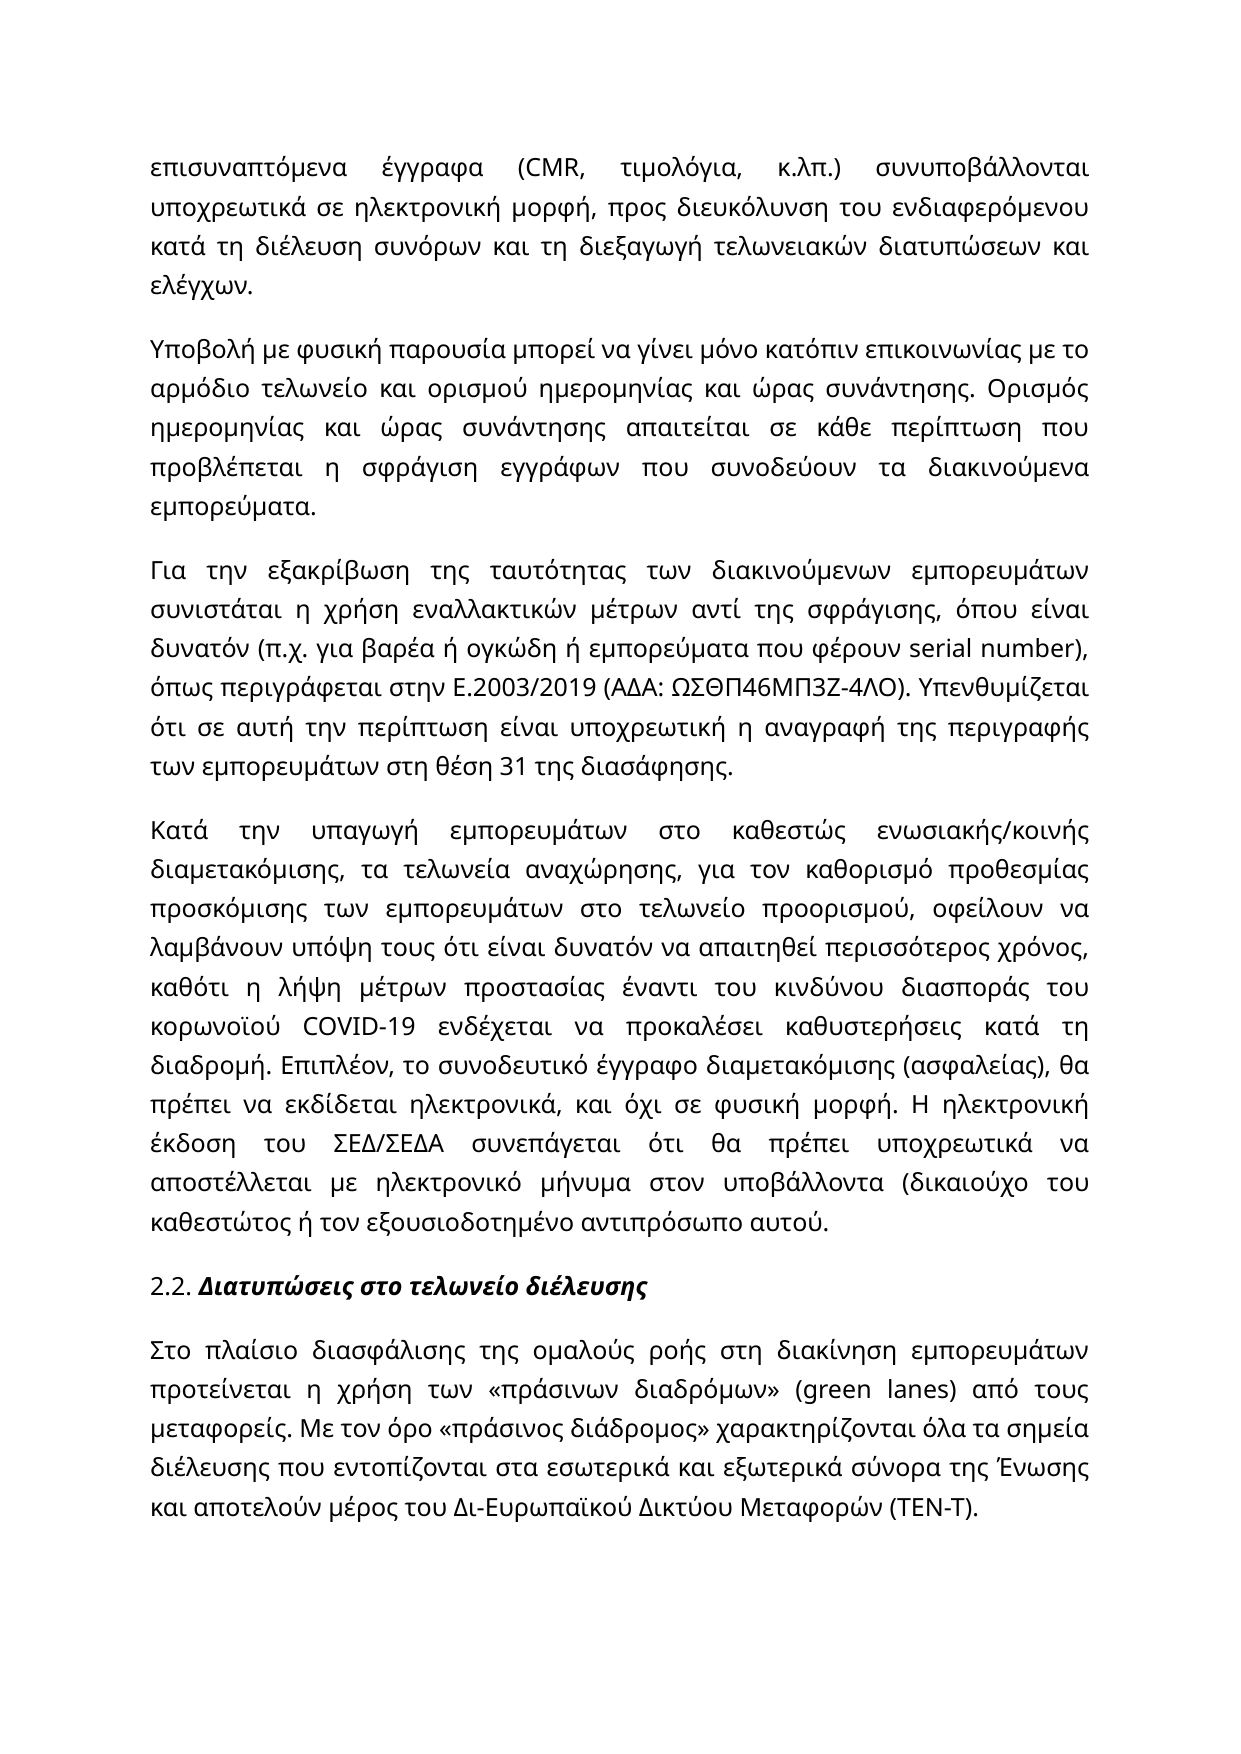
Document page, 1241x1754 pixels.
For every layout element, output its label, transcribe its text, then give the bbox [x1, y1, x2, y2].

text Υποβολή με φυσική παρουσία μπορεί να γίνει μόνο κατόπιν επικοινωνίας με το αρμόδιο τελωνείο και ορισμού ημερομηνίας και ώρας συνάντησης. Ορισμός ημερομηνίας και ώρας συνάντησης απαιτείται σε κάθε περίπτωση που προβλέπεται η σφράγιση εγγράφων που συνοδεύουν τα διακινούμενα εμπορεύματα. [150, 332, 1090, 522]
text 2.2. Διατυπώσεις στο τελωνείο διέλευσης [150, 1268, 1090, 1302]
text Για την εξακρίβωση της ταυτότητας των διακινούμενων εμπορευμάτων συνιστάται η χρήση εναλλακτικών μέτρων αντί της σφράγισης, όπου είναι δυνατόν (π.χ. για βαρέα ή ογκώδη ή εμπορεύματα που φέρουν serial number), όπως περιγράφεται στην Ε.2003/2019 (ΑΔΑ: ΩΣΘΠ46ΜΠ3Ζ-4ΛΟ). Υπενθυμίζεται ότι σε αυτή την περίπτωση είναι υποχρεωτική η αναγραφή της περιγραφής των εμπορευμάτων στη θέση 31 της διασάφησης. [150, 552, 1090, 782]
text Στο πλαίσιο διασφάλισης της ομαλούς ροής στη διακίνηση εμπορευμάτων προτείνεται η χρήση των «πράσινων διαδρόμων» (green lanes) από τους μεταφορείς. Με τον όρο «πράσινος διάδρομος» χαρακτηρίζονται όλα τα σημεία διέλευσης που εντοπίζονται στα εσωτερικά και εξωτερικά σύνορα της Ένωσης και αποτελούν μέρος του Δι-Ευρωπαϊκού Δικτύου Μεταφορών (TEN-T). [150, 1332, 1090, 1523]
text επισυναπτόμενα έγγραφα (CMR, τιμολόγια, κ.λπ.) συνυποβάλλονται υποχρεωτικά σε ηλεκτρονική μορφή, προς διευκόλυνση του ενδιαφερόμενου κατά τη διέλευση συνόρων και τη διεξαγωγή τελωνειακών διατυπώσεων και ελέγχων. [150, 150, 1090, 302]
text Κατά την υπαγωγή εμπορευμάτων στο καθεστώς ενωσιακής/κοινής διαμετακόμισης, τα τελωνεία αναχώρησης, για τον καθορισμό προθεσμίας προσκόμισης των εμπορευμάτων στο τελωνείο προορισμού, οφείλουν να λαμβάνουν υπόψη τους ότι είναι δυνατόν να απαιτηθεί περισσότερος χρόνος, καθότι η λήψη μέτρων προστασίας έναντι του κινδύνου διασποράς του κορωνοϊού COVID-19 ενδέχεται να προκαλέσει καθυστερήσεις κατά τη διαδρομή. Επιπλέον, το συνοδευτικό έγγραφο διαμετακόμισης (ασφαλείας), θα πρέπει να εκδίδεται ηλεκτρονικά, και όχι σε φυσική μορφή. Η ηλεκτρονική έκδοση του ΣΕΔ/ΣΕΔΑ συνεπάγεται ότι θα πρέπει υποχρεωτικά να αποστέλλεται με ηλεκτρονικό μήνυμα στον υποβάλλοντα (δικαιούχο του καθεστώτος ή τον εξουσιοδοτημένο αντιπρόσωπο αυτού. [150, 812, 1090, 1238]
